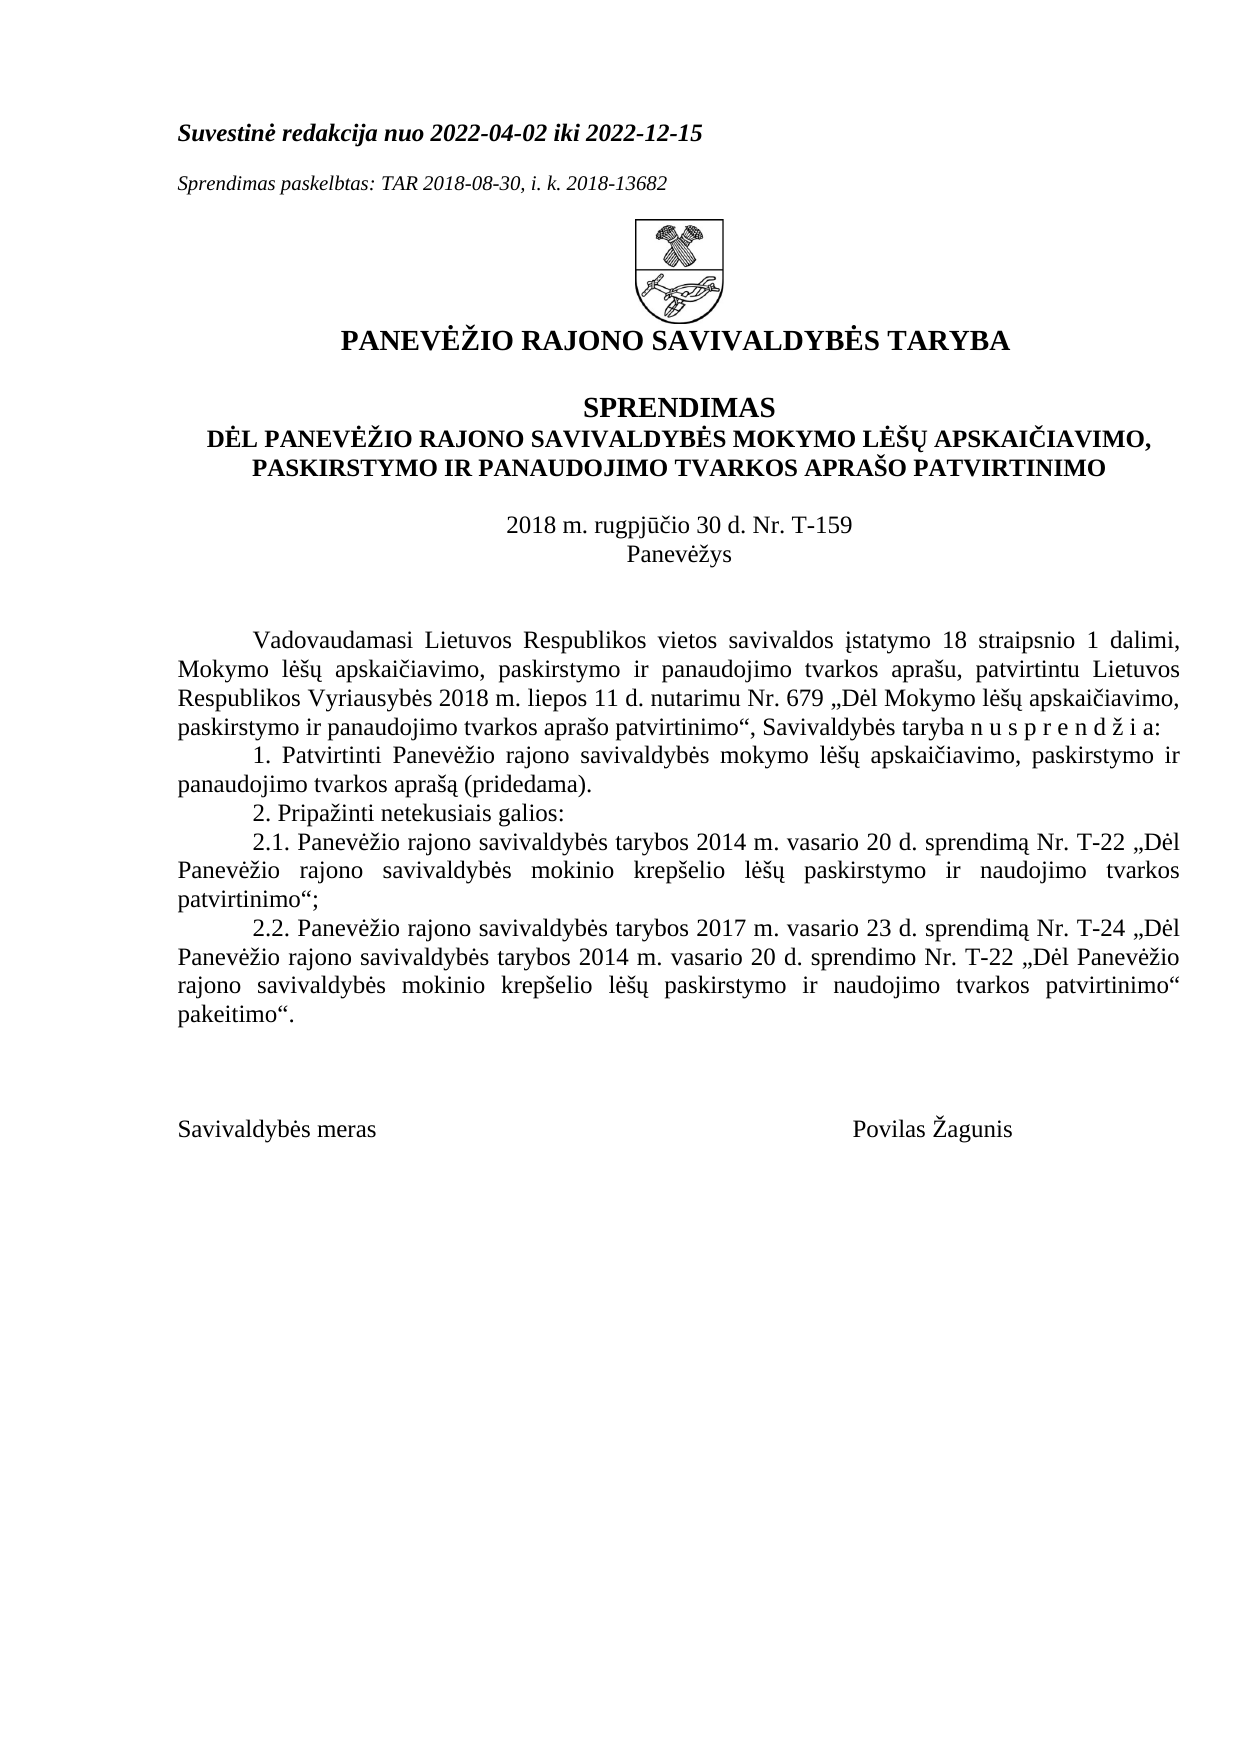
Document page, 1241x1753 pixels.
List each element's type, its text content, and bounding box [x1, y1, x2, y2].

text 2.2. Panevėžio rajono savivaldybės tarybos 2017 m. vasario 23 d. sprendimą Nr. T-24 „Dėl Panevėžio rajono savivaldybės tarybos 2014 m. vasario 20 d. sprendimo Nr. T-22 „Dėl Panevėžio rajono savivaldybės mokinio krepšelio lėšų paskirstymo ir naudojimo tvarkos patvirtinimo“ pakeitimo“. [177, 913, 1181, 1028]
text Suvestinė redakcija nuo 2022-04-02 iki 2022-12-15 [177, 118, 1181, 147]
text 1. Patvirtinti Panevėžio rajono savivaldybės mokymo lėšų apskaičiavimo, paskirstymo ir panaudojimo tvarkos aprašą (pridedama). [177, 740, 1181, 798]
text 2018 m. rugpjūčio 30 d. Nr. T-159 [177, 510, 1181, 539]
text DĖL PANEVĖŽIO RAJONO SAVIVALDYBĖS MOKYMO LĖŠŲ APSKAIČIAVIMO, PASKIRSTYMO IR PANAUDOJIMO TVARKOS APRAŠO PATVIRTINIMO [177, 424, 1181, 482]
text 2.1. Panevėžio rajono savivaldybės tarybos 2014 m. vasario 20 d. sprendimą Nr. T-22 „Dėl Panevėžio rajono savivaldybės mokinio krepšelio lėšų paskirstymo ir naudojimo tvarkos patvirtinimo“; [177, 827, 1181, 913]
text Savivaldybės meras Povilas Žagunis [177, 1114, 1181, 1143]
text Sprendimas paskelbtas: TAR 2018-08-30, i. k. 2018-13682 [177, 171, 1181, 195]
text 2. Pripažinti netekusiais galios: [177, 798, 1181, 827]
text PANEVĖŽIO RAJONO SAVIVALDYBĖS TARYBA [177, 323, 1181, 357]
text SPRENDIMAS [177, 391, 1181, 424]
text Vadovaudamasi Lietuvos Respublikos vietos savivaldos įstatymo 18 straipsnio 1 dalimi, Mokymo lėšų apskaičiavimo, paskirstymo ir panaudojimo tvarkos aprašu, patvirtintu Lietuvos Respublikos Vyriausybės 2018 m. liepos 11 d. nutarimu Nr. 679 „Dėl Mokymo lėšų apskaičiavimo, paskirstymo ir panaudojimo tvarkos aprašo patvirtinimo“, Savivaldybės taryba n u s p r e n d ž i a: [177, 625, 1181, 740]
text Panevėžys [177, 539, 1181, 568]
